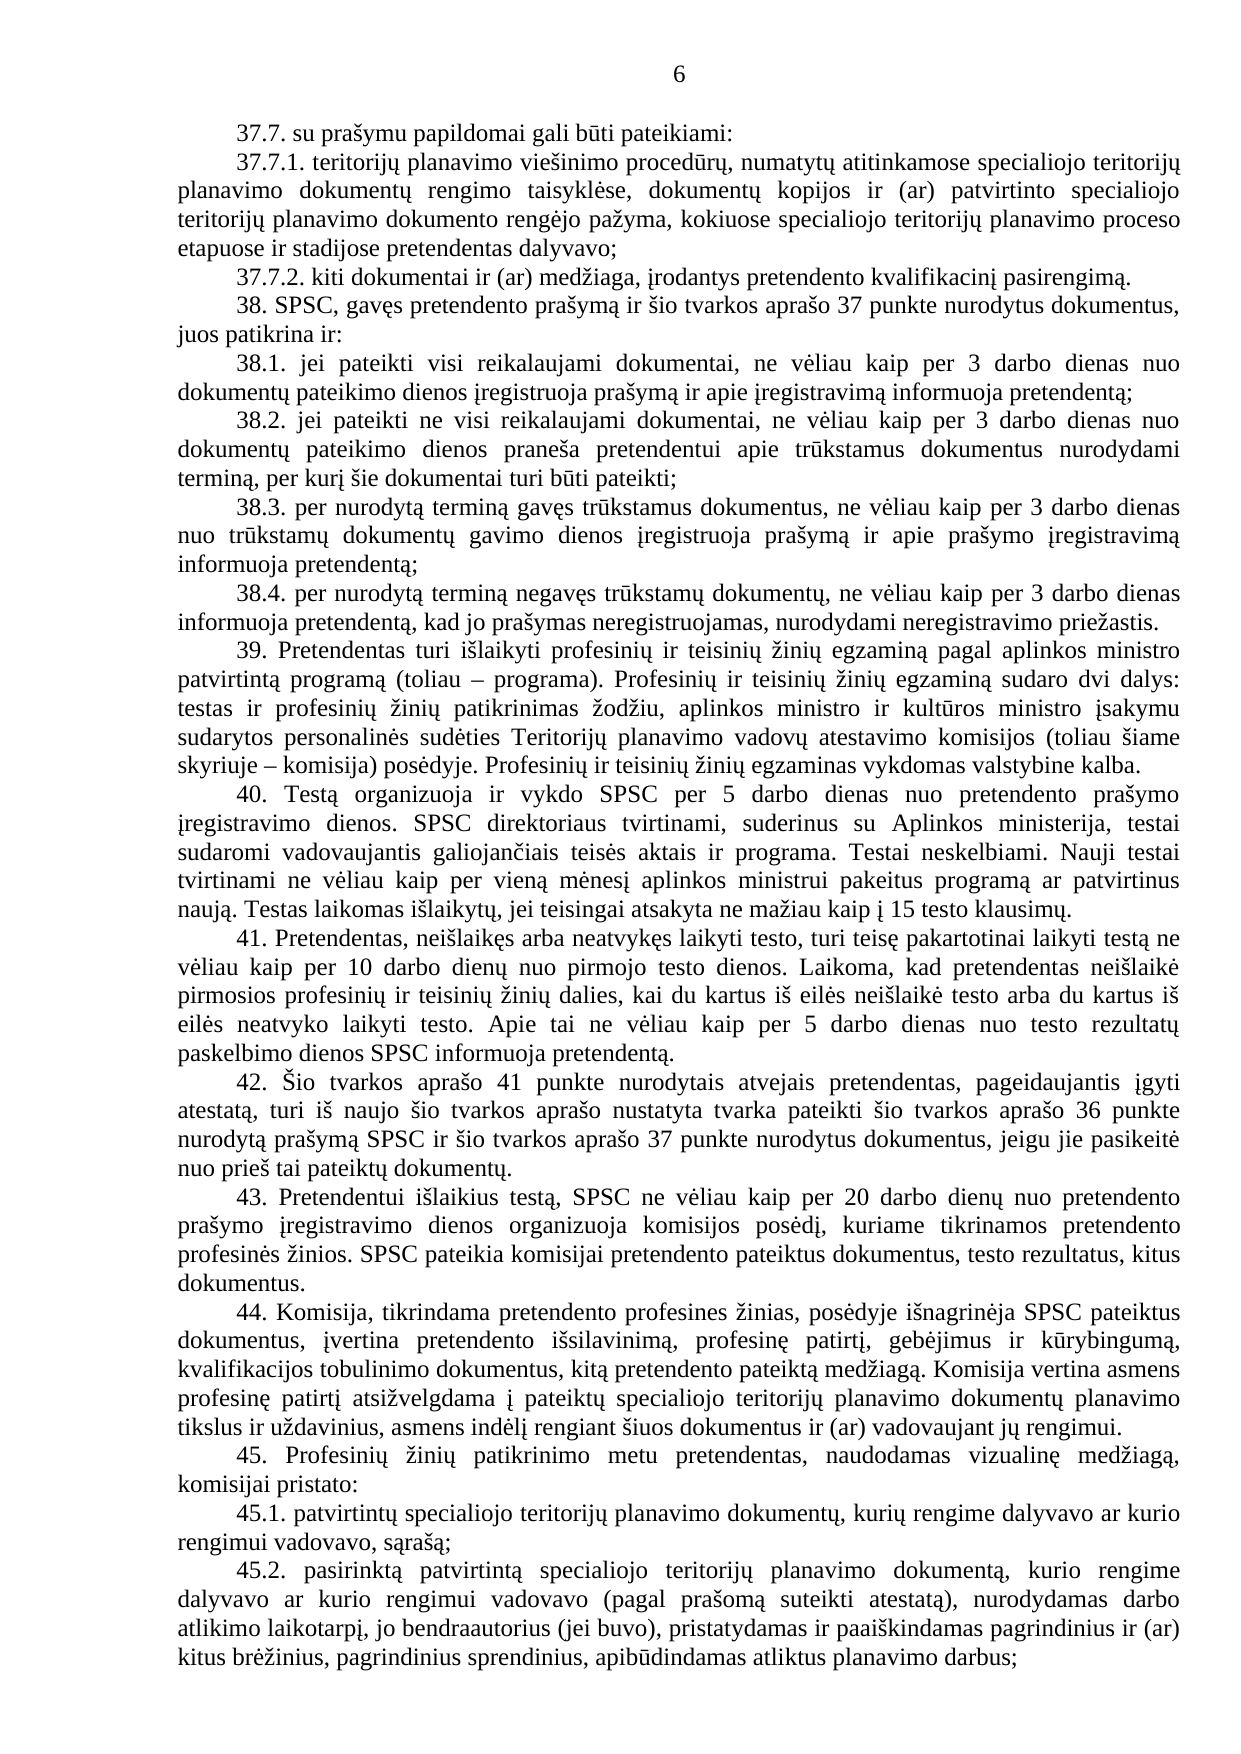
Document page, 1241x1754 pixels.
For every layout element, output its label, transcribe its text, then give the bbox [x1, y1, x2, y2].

text 39. Pretendentas turi išlaikyti profesinių ir teisinių žinių egzaminą pagal aplinkos ministro patvirtintą programą (toliau – programa). Profesinių ir teisinių žinių egzaminą sudaro dvi dalys: testas ir profesinių žinių patikrinimas žodžiu, aplinkos ministro ir kultūros ministro įsakymu sudarytos personalinės sudėties Teritorijų planavimo vadovų atestavimo komisijos (toliau šiame skyriuje – komisija) posėdyje. Profesinių ir teisinių žinių egzaminas vykdomas valstybine kalba. [177, 636, 1181, 779]
text 43. Pretendentui išlaikius testą, SPSC ne vėliau kaip per 20 darbo dienų nuo pretendento prašymo įregistravimo dienos organizuoja komisijos posėdį, kuriame tikrinamos pretendento profesinės žinios. SPSC pateikia komisijai pretendento pateiktus dokumentus, testo rezultatus, kitus dokumentus. [177, 1182, 1181, 1297]
text 37.7.2. kiti dokumentai ir (ar) medžiaga, įrodantys pretendento kvalifikacinį pasirengimą. [177, 262, 1181, 291]
text 38.4. per nurodytą terminą negavęs trūkstamų dokumentų, ne vėliau kaip per 3 darbo dienas informuoja pretendentą, kad jo prašymas neregistruojamas, nurodydami neregistravimo priežastis. [177, 578, 1181, 636]
text 37.7.1. teritorijų planavimo viešinimo procedūrų, numatytų atitinkamose specialiojo teritorijų planavimo dokumentų rengimo taisyklėse, dokumentų kopijos ir (ar) patvirtinto specialiojo teritorijų planavimo dokumento rengėjo pažyma, kokiuose specialiojo teritorijų planavimo proceso etapuose ir stadijose pretendentas dalyvavo; [177, 147, 1181, 262]
text 38.3. per nurodytą terminą gavęs trūkstamus dokumentus, ne vėliau kaip per 3 darbo dienas nuo trūkstamų dokumentų gavimo dienos įregistruoja prašymą ir apie prašymo įregistravimą informuoja pretendentą; [177, 492, 1181, 578]
text 45. Profesinių žinių patikrinimo metu pretendentas, naudodamas vizualinę medžiagą, komisijai pristato: [177, 1441, 1181, 1498]
text 38.1. jei pateikti visi reikalaujami dokumentai, ne vėliau kaip per 3 darbo dienas nuo dokumentų pateikimo dienos įregistruoja prašymą ir apie įregistravimą informuoja pretendentą; [177, 348, 1181, 406]
text 40. Testą organizuoja ir vykdo SPSC per 5 darbo dienas nuo pretendento prašymo įregistravimo dienos. SPSC direktoriaus tvirtinami, suderinus su Aplinkos ministerija, testai sudaromi vadovaujantis galiojančiais teisės aktais ir programa. Testai neskelbiami. Nauji testai tvirtinami ne vėliau kaip per vieną mėnesį aplinkos ministrui pakeitus programą ar patvirtinus naują. Testas laikomas išlaikytų, jei teisingai atsakyta ne mažiau kaip į 15 testo klausimų. [177, 779, 1181, 923]
text 38.2. jei pateikti ne visi reikalaujami dokumentai, ne vėliau kaip per 3 darbo dienas nuo dokumentų pateikimo dienos praneša pretendentui apie trūkstamus dokumentus nurodydami terminą, per kurį šie dokumentai turi būti pateikti; [177, 406, 1181, 492]
text 42. Šio tvarkos aprašo 41 punkte nurodytais atvejais pretendentas, pageidaujantis įgyti atestatą, turi iš naujo šio tvarkos aprašo nustatyta tvarka pateikti šio tvarkos aprašo 36 punkte nurodytą prašymą SPSC ir šio tvarkos aprašo 37 punkte nurodytus dokumentus, jeigu jie pasikeitė nuo prieš tai pateiktų dokumentų. [177, 1067, 1181, 1182]
text 41. Pretendentas, neišlaikęs arba neatvykęs laikyti testo, turi teisę pakartotinai laikyti testą ne vėliau kaip per 10 darbo dienų nuo pirmojo testo dienos. Laikoma, kad pretendentas neišlaikė pirmosios profesinių ir teisinių žinių dalies, kai du kartus iš eilės neišlaikė testo arba du kartus iš eilės neatvyko laikyti testo. Apie tai ne vėliau kaip per 5 darbo dienas nuo testo rezultatų paskelbimo dienos SPSC informuoja pretendentą. [177, 923, 1181, 1067]
text 37.7. su prašymu papildomai gali būti pateikiami: [177, 118, 1181, 147]
text 44. Komisija, tikrindama pretendento profesines žinias, posėdyje išnagrinėja SPSC pateiktus dokumentus, įvertina pretendento išsilavinimą, profesinę patirtį, gebėjimus ir kūrybingumą, kvalifikacijos tobulinimo dokumentus, kitą pretendento pateiktą medžiagą. Komisija vertina asmens profesinę patirtį atsižvelgdama į pateiktų specialiojo teritorijų planavimo dokumentų planavimo tikslus ir uždavinius, asmens indėlį rengiant šiuos dokumentus ir (ar) vadovaujant jų rengimui. [177, 1297, 1181, 1441]
text 38. SPSC, gavęs pretendento prašymą ir šio tvarkos aprašo 37 punkte nurodytus dokumentus, juos patikrina ir: [177, 291, 1181, 348]
text 45.2. pasirinktą patvirtintą specialiojo teritorijų planavimo dokumentą, kurio rengime dalyvavo ar kurio rengimui vadovavo (pagal prašomą suteikti atestatą), nurodydamas darbo atlikimo laikotarpį, jo bendraautorius (jei buvo), pristatydamas ir paaiškindamas pagrindinius ir (ar) kitus brėžinius, pagrindinius sprendinius, apibūdindamas atliktus planavimo darbus; [177, 1556, 1181, 1671]
text 45.1. patvirtintų specialiojo teritorijų planavimo dokumentų, kurių rengime dalyvavo ar kurio rengimui vadovavo, sąrašą; [177, 1498, 1181, 1556]
